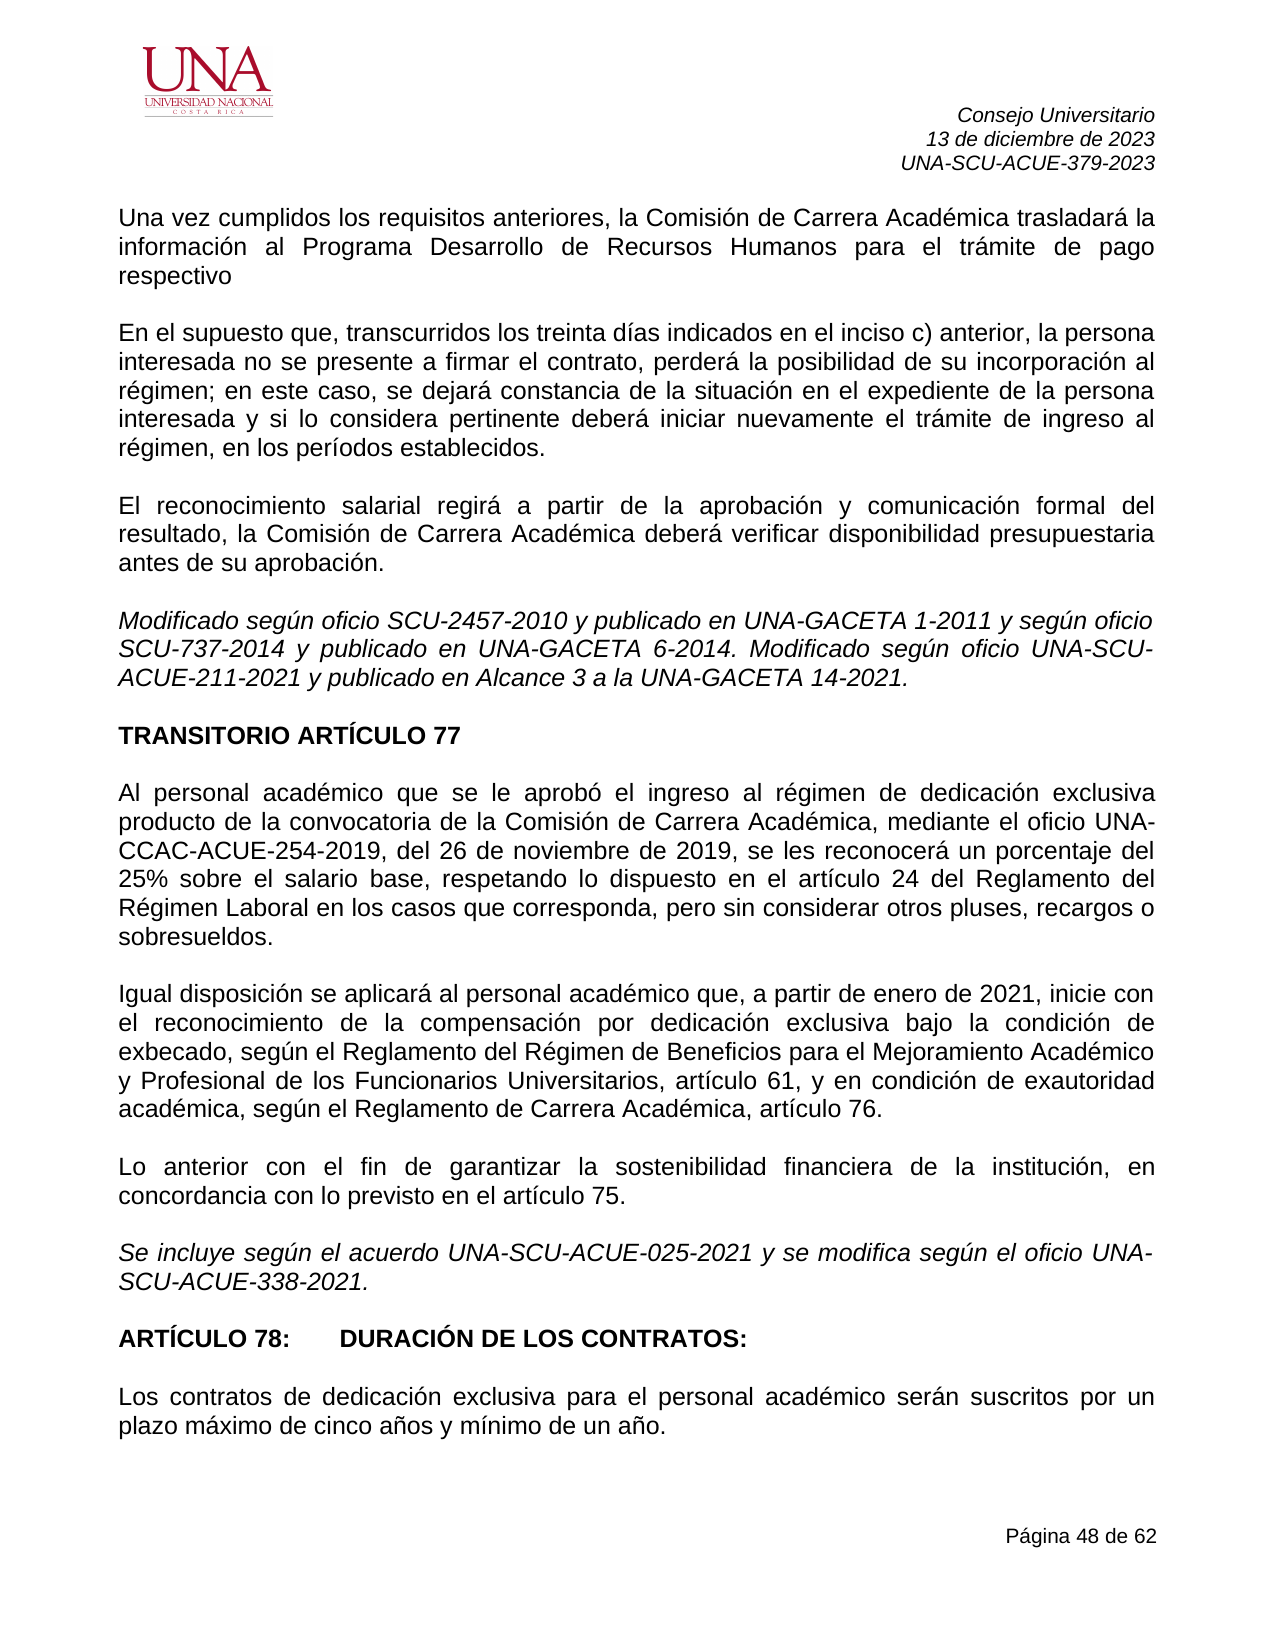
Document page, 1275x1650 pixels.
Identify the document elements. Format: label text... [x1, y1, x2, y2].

text TRANSITORIO ARTÍCULO 77 [118, 721, 1157, 749]
text Igual disposición se aplicará al personal académico que, a partir de enero de 2021, inicie con el reconocimiento de la compensación por dedicación exclusiva bajo la condición de exbecado, según el Reglamento del Régimen de Beneficios para el Mejoramiento Académico y Profesional de los Funcionarios Universitarios, artículo 61, y en condición de exautoridad académica, según el Reglamento de Carrera Académica, artículo 76. [118, 979, 1157, 1123]
text Se incluye según el acuerdo UNA-SCU-ACUE-025-2021 y se modifica según el oficio UNA-SCU-ACUE-338-2021. [118, 1238, 1157, 1296]
text Lo anterior con el fin de garantizar la sostenibilidad financiera de la institución, en concordancia con lo previsto en el artículo 75. [118, 1152, 1157, 1209]
text En el supuesto que, transcurridos los treinta días indicados en el inciso c) anterior, la persona interesada no se presente a firmar el contrato, perderá la posibilidad de su incorporación al régimen; en este caso, se dejará constancia de la situación en el expediente de la persona interesada y si lo considera pertinente deberá iniciar nuevamente el trámite de ingreso al régimen, en los períodos establecidos. [118, 318, 1157, 462]
text Al personal académico que se le aprobó el ingreso al régimen de dedicación exclusiva producto de la convocatoria de la Comisión de Carrera Académica, mediante el oficio UNA-CCAC-ACUE-254-2019, del 26 de noviembre de 2019, se les reconocerá un porcentaje del 25% sobre el salario base, respetando lo dispuesto en el artículo 24 del Reglamento del Régimen Laboral en los casos que corresponda, pero sin considerar otros pluses, recargos o sobresueldos. [118, 778, 1157, 951]
text Modificado según oficio SCU-2457-2010 y publicado en UNA-GACETA 1-2011 y según oficio SCU-737-2014 y publicado en UNA-GACETA 6-2014. Modificado según oficio UNA-SCU-ACUE-211-2021 y publicado en Alcance 3 a la UNA-GACETA 14-2021. [118, 606, 1157, 692]
text ARTÍCULO 78: DURACIÓN DE LOS CONTRATOS: [118, 1324, 1157, 1353]
text El reconocimiento salarial regirá a partir de la aprobación y comunicación formal del resultado, la Comisión de Carrera Académica deberá verificar disponibilidad presupuestaria antes de su aprobación. [118, 491, 1157, 577]
text Una vez cumplidos los requisitos anteriores, la Comisión de Carrera Académica trasladará la información al Programa Desarrollo de Recursos Humanos para el trámite de pago respectivo [118, 203, 1157, 289]
text Los contratos de dedicación exclusiva para el personal académico serán suscritos por un plazo máximo de cinco años y mínimo de un año. [118, 1382, 1157, 1439]
